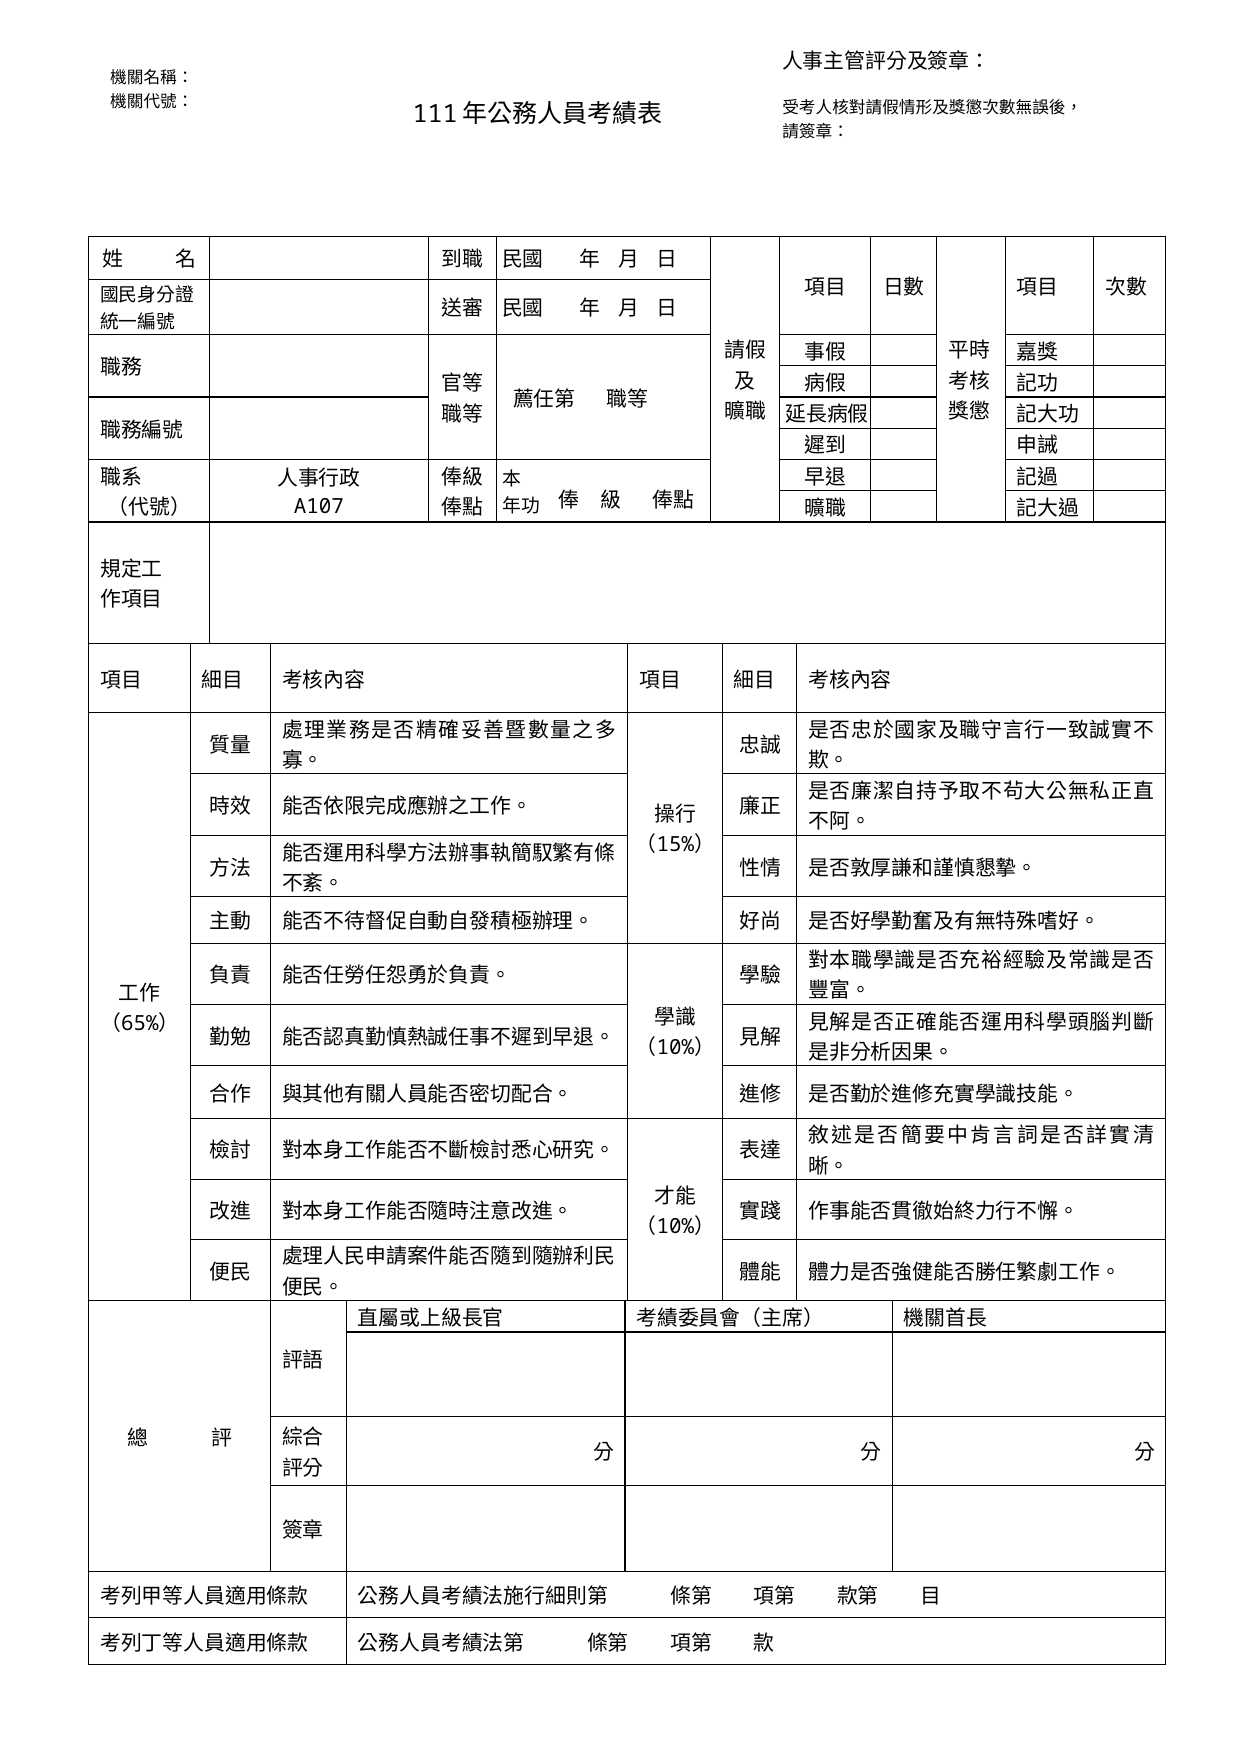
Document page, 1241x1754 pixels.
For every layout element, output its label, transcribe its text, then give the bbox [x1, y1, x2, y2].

table_cell 處理業務是否精確妥善暨數量之多寡。 [271, 713, 627, 773]
table_cell 時效 [191, 774, 270, 835]
table_cell 操行 （15%） [628, 713, 722, 942]
table_cell 記大過 [1006, 491, 1093, 521]
table_cell 公務人員考績法第 條第 項第 款 [347, 1618, 1165, 1663]
table_cell 姓 名 [89, 237, 209, 278]
table_cell 民國 年 月 日 [497, 280, 710, 334]
table_cell 總 評 [89, 1301, 270, 1571]
table_cell [871, 398, 936, 428]
table_cell 簽章 [271, 1486, 346, 1571]
table_cell 敘述是否簡要中肯言詞是否詳實清晰。 [797, 1119, 1165, 1179]
table_cell 直屬或上級長官 [347, 1301, 624, 1331]
table_cell 考核內容 [797, 644, 1165, 712]
table_cell 體力是否強健能否勝任繁劇工作。 [797, 1240, 1165, 1300]
table_cell 職務 [89, 335, 209, 396]
table_cell [626, 1486, 892, 1571]
table_cell 改進 [191, 1180, 270, 1239]
table_cell [1094, 335, 1165, 365]
table_cell 公務人員考績法施行細則第 條第 項第 款第 目 [347, 1572, 1165, 1617]
table_cell 是否勤於進修充實學識技能。 [797, 1066, 1165, 1118]
table_header [89, 173, 209, 236]
text 111年公務人員考績表 [412, 94, 682, 130]
table_cell 質量 [191, 713, 270, 773]
table_cell 作事能否貫徹始終力行不懈。 [797, 1180, 1165, 1239]
table_cell 事假 [780, 335, 870, 365]
table_cell 見解是否正確能否運用科學頭腦判斷是非分析因果。 [797, 1005, 1165, 1065]
table_cell 分 [626, 1417, 892, 1484]
table_cell 項目 [89, 644, 190, 712]
text 機關名稱： [110, 64, 242, 88]
table_cell [347, 1486, 624, 1571]
table_cell 能否任勞任怨勇於負責。 [271, 944, 627, 1004]
table_cell 考核內容 [271, 644, 627, 712]
table_cell 對本身工作能否不斷檢討悉心研究。 [271, 1119, 627, 1179]
table_cell 能否運用科學方法辦事執簡馭繁有條不紊。 [271, 836, 627, 896]
table_cell [210, 398, 428, 459]
table_cell [871, 366, 936, 396]
table_cell 是否忠於國家及職守言行一致誠實不欺。 [797, 713, 1165, 773]
table_cell 性情 [723, 836, 796, 896]
table_cell 薦任第 職等 [497, 335, 710, 459]
table_cell [1094, 491, 1165, 521]
table_cell 綜合評分 [271, 1417, 346, 1484]
table_cell 曠職 [780, 491, 870, 521]
table_cell 廉正 [723, 774, 796, 835]
table_header [661, 173, 897, 236]
table_cell 記過 [1006, 460, 1093, 490]
table_cell [1094, 366, 1165, 396]
table_cell 是否好學勤奮及有無特殊嗜好。 [797, 897, 1165, 942]
table_cell 才能 （10%） [628, 1119, 722, 1300]
table_cell 俸級 俸點 [429, 460, 496, 521]
table_cell 延長病假 [780, 398, 870, 428]
table_cell 合作 [191, 1066, 270, 1118]
table_cell [347, 1333, 624, 1416]
table_cell [210, 237, 428, 278]
table_cell 評語 [271, 1301, 346, 1416]
table_cell [893, 1486, 1165, 1571]
text 人事主管評分及簽章： [782, 44, 1144, 75]
table_cell 處理人民申請案件能否隨到隨辦利民便民。 [271, 1240, 627, 1300]
table_cell 忠誠 [723, 713, 796, 773]
table_cell 細目 [723, 644, 796, 712]
table_cell 能否認真勤慎熱誠任事不遲到早退。 [271, 1005, 627, 1065]
table_cell [626, 1333, 892, 1416]
table_cell 與其他有關人員能否密切配合。 [271, 1066, 627, 1118]
table_cell 考列丁等人員適用條款 [89, 1618, 346, 1663]
table_cell 到職 [429, 237, 496, 278]
table_cell 本 年功 俸 級 俸點 [497, 460, 710, 521]
table_cell 日數 [871, 237, 936, 334]
table_cell 表達 [723, 1119, 796, 1179]
table_cell 記功 [1006, 366, 1093, 396]
text 受考人核對請假情形及獎懲次數無誤後， [782, 94, 1177, 118]
table_cell 進修 [723, 1066, 796, 1118]
table_cell 體能 [723, 1240, 796, 1300]
table_cell [210, 523, 1165, 643]
table_cell 檢討 [191, 1119, 270, 1179]
table_cell 學識 （10%） [628, 944, 722, 1118]
table_cell [871, 491, 936, 521]
table_cell 早退 [780, 460, 870, 490]
table_cell 分 [893, 1417, 1165, 1484]
table_cell 學驗 [723, 944, 796, 1004]
table_cell 民國 年 月 日 [497, 237, 710, 278]
table_cell 主動 [191, 897, 270, 942]
table_cell 申誡 [1006, 429, 1093, 459]
table_cell 人事行政 A107 [210, 460, 428, 521]
table_cell 能否依限完成應辦之工作。 [271, 774, 627, 835]
table_cell [1094, 429, 1165, 459]
table_cell 規定工 作項目 [89, 523, 209, 643]
table_cell 見解 [723, 1005, 796, 1065]
table_cell 對本身工作能否隨時注意改進。 [271, 1180, 627, 1239]
table_cell 職系 （代號） [89, 460, 209, 521]
table_cell 病假 [780, 366, 870, 396]
table_cell 記大功 [1006, 398, 1093, 428]
table_cell 遲到 [780, 429, 870, 459]
table_cell [210, 335, 428, 396]
table_cell [871, 335, 936, 365]
table_header [897, 177, 1166, 236]
table_cell 嘉獎 [1006, 335, 1093, 365]
text 機關代號： [110, 88, 242, 112]
table_cell 便民 [191, 1240, 270, 1300]
table_cell 平時考核獎懲 [937, 237, 1005, 521]
table_cell 項目 [628, 644, 722, 712]
text 請簽章： [782, 118, 1177, 142]
table_cell 職務編號 [89, 398, 209, 459]
table_cell 方法 [191, 836, 270, 896]
table_cell 細目 [191, 644, 270, 712]
table_cell [871, 429, 936, 459]
table_cell 次數 [1094, 237, 1165, 334]
table_cell [1094, 460, 1165, 490]
table_cell 分 [347, 1417, 624, 1484]
table_cell 考列甲等人員適用條款 [89, 1572, 346, 1617]
table_cell 實踐 [723, 1180, 796, 1239]
table_cell 能否不待督促自動自發積極辦理。 [271, 897, 627, 942]
table_cell 對本職學識是否充裕經驗及常識是否豐富。 [797, 944, 1165, 1004]
table_cell 項目 [1006, 237, 1093, 334]
table_cell 考績委員會（主席） [626, 1301, 892, 1331]
table_cell 好尚 [723, 897, 796, 942]
table_cell 項目 [780, 237, 870, 334]
table_cell 送審 [429, 280, 496, 334]
table_cell [210, 280, 428, 334]
table_cell 負責 [191, 944, 270, 1004]
table_cell 國民身分證統一編號 [89, 280, 209, 334]
table_cell 是否敦厚謙和謹慎懇摯。 [797, 836, 1165, 896]
table_cell 請假 及 曠職 [711, 237, 779, 521]
table_cell [1094, 398, 1165, 428]
table_cell [893, 1333, 1165, 1416]
table_cell 官等 職等 [429, 335, 496, 459]
table_cell 是否廉潔自持予取不茍大公無私正直不阿。 [797, 774, 1165, 835]
table_cell [871, 460, 936, 490]
table_header [209, 173, 661, 236]
table_cell 勤勉 [191, 1005, 270, 1065]
table_cell 工作 （65%） [89, 713, 190, 1300]
table_cell 機關首長 [893, 1301, 1165, 1331]
